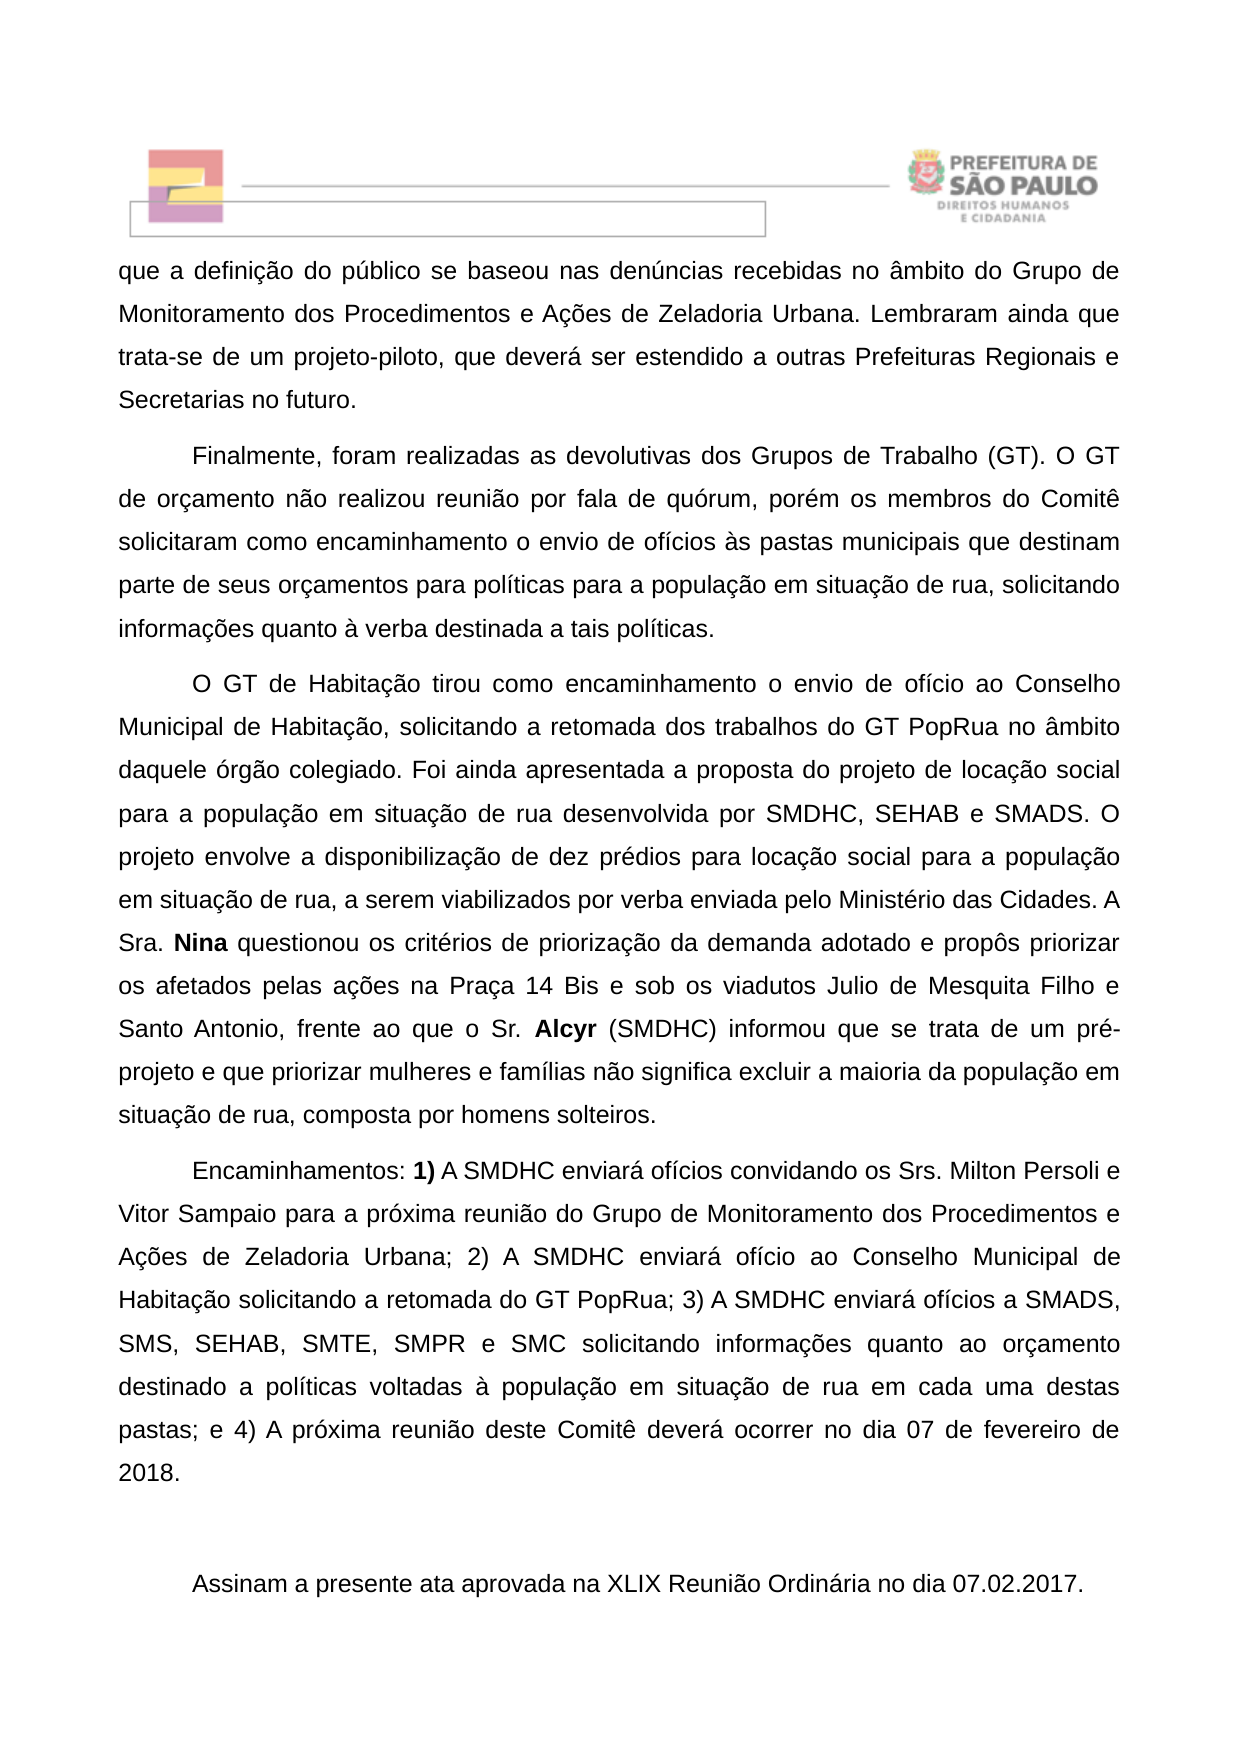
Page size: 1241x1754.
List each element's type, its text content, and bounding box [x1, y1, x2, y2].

text Assinam a presente ata aprovada na XLIX Reunião Ordinária no dia 07.02.2017. [118, 1569, 1122, 1598]
text O GT de Habitação tirou como encaminhamento o envio de ofício ao Conselho Municipal de Habitação, solicitando a retomada dos trabalhos do GT PopRua no âmbito daquele órgão colegiado. Foi ainda apresentada a proposta do projeto de locação social para a população em situação de rua desenvolvida por SMDHC, SEHAB e SMADS. O projeto envolve a disponibilização de dez prédios para locação social para a população em situação de rua, a serem viabilizados por verba enviada pelo Ministério das Cidades. A Sra. Nina questionou os critérios de priorização da demanda adotado e propôs priorizar os afetados pelas ações na Praça 14 Bis e sob os viadutos Julio de Mesquita Filho e Santo Antonio, frente ao que o Sr. Alcyr (SMDHC) informou que se trata de um pré-projeto e que priorizar mulheres e famílias não significa excluir a maioria da população em situação de rua, composta por homens solteiros. [118, 669, 1122, 1129]
text Encaminhamentos: 1) A SMDHC enviará ofícios convidando os Srs. Milton Persoli e Vitor Sampaio para a próxima reunião do Grupo de Monitoramento dos Procedimentos e Ações de Zeladoria Urbana; 2) A SMDHC enviará ofício ao Conselho Municipal de Habitação solicitando a retomada do GT PopRua; 3) A SMDHC enviará ofícios a SMADS, SMS, SEHAB, SMTE, SMPR e SMC solicitando informações quanto ao orçamento destinado a políticas voltadas à população em situação de rua em cada uma destas pastas; e 4) A próxima reunião deste Comitê deverá ocorrer no dia 07 de fevereiro de 2018. [118, 1156, 1122, 1487]
text que a definição do público se baseou nas denúncias recebidas no âmbito do Grupo de Monitoramento dos Procedimentos e Ações de Zeladoria Urbana. Lembraram ainda que trata-se de um projeto-piloto, que deverá ser estendido a outras Prefeituras Regionais e Secretarias no futuro. [118, 242, 1122, 414]
text Finalmente, foram realizadas as devolutivas dos Grupos de Trabalho (GT). O GT de orçamento não realizou reunião por fala de quórum, porém os membros do Comitê solicitaram como encaminhamento o envio de ofícios às pastas municipais que destinam parte de seus orçamentos para políticas para a população em situação de rua, solicitando informações quanto à verba destinada a tais políticas. [118, 441, 1122, 642]
